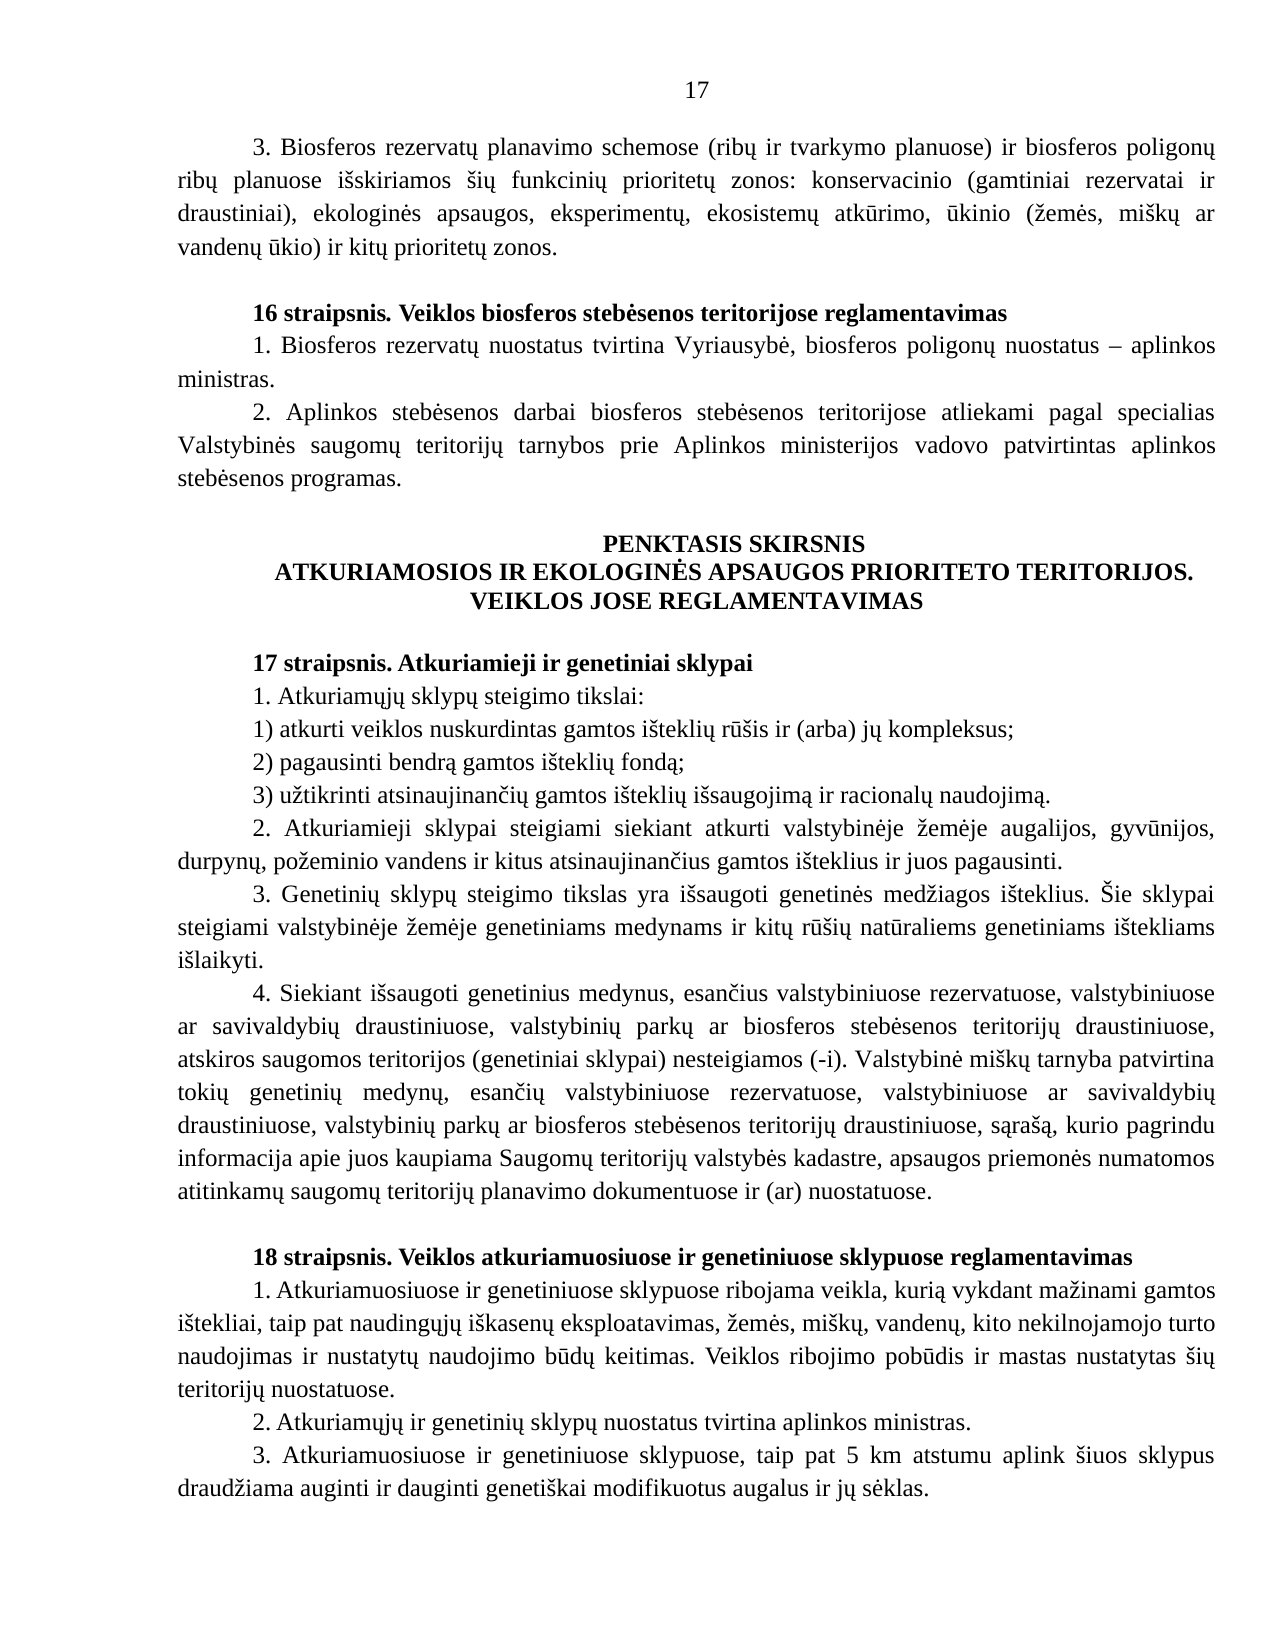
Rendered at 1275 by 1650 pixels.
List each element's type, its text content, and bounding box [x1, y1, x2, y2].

text 1. Biosferos rezervatų nuostatus tvirtina Vyriausybė, biosferos poligonų nuostatus – aplinkos ministras. [177, 331, 1216, 392]
text 3. Atkuriamuosiuose ir genetiniuose sklypuose, taip pat 5 km atstumu aplink šiuos sklypus draudžiama auginti ir dauginti genetiškai modifikuotus augalus ir jų sėklas. [177, 1441, 1216, 1502]
text 17 straipsnis. Atkuriamieji ir genetiniai sklypai [177, 648, 1216, 677]
text 3) užtikrinti atsinaujinančių gamtos išteklių išsaugojimą ir racionalų naudojimą. [177, 780, 1216, 809]
text 2) pagausinti bendrą gamtos išteklių fondą; [177, 747, 1216, 776]
text 1. Atkuriamuosiuose ir genetiniuose sklypuose ribojama veikla, kurią vykdant mažinami gamtos ištekliai, taip pat naudingųjų iškasenų eksploatavimas, žemės, miškų, vandenų, kito nekilnojamojo turto naudojimas ir nustatytų naudojimo būdų keitimas. Veiklos ribojimo pobūdis ir mastas nustatytas šių teritorijų nuostatuose. [177, 1275, 1216, 1403]
text atkUriAmoSIOS ir EKOLOGINĖS APSAUGOS PRIORITETO TERITORIJOS. veiklos jose reglamentavimas [177, 557, 1216, 615]
text 18 straipsnis. Veiklos atkuriamuosiuose ir genetiniuose sklypuose reglamentavimas [177, 1242, 1216, 1271]
text 4. Siekiant išsaugoti genetinius medynus, esančius valstybiniuose rezervatuose, valstybiniuose ar savivaldybių draustiniuose, valstybinių parkų ar biosferos stebėsenos teritorijų draustiniuose, atskiros saugomos teritorijos (genetiniai sklypai) nesteigiamos (-i). Valstybinė miškų tarnyba patvirtina tokių genetinių medynų, esančių valstybiniuose rezervatuose, valstybiniuose ar savivaldybių draustiniuose, valstybinių parkų ar biosferos stebėsenos teritorijų draustiniuose, sąrašą, kurio pagrindu informacija apie juos kaupiama Saugomų teritorijų valstybės kadastre, apsaugos priemonės numatomos atitinkamų saugomų teritorijų planavimo dokumentuose ir (ar) nuostatuose. [177, 978, 1216, 1205]
text 2. Aplinkos stebėsenos darbai biosferos stebėsenos teritorijose atliekami pagal specialias Valstybinės saugomų teritorijų tarnybos prie Aplinkos ministerijos vadovo patvirtintas aplinkos stebėsenos programas. [177, 397, 1216, 491]
text 16 straipsnis. Veiklos biosferos stebėsenos teritorijose reglamentavimas [177, 298, 1216, 326]
text 3. Genetinių sklypų steigimo tikslas yra išsaugoti genetinės medžiagos išteklius. Šie sklypai steigiami valstybinėje žemėje genetiniams medynams ir kitų rūšių natūraliems genetiniams ištekliams išlaikyti. [177, 879, 1216, 974]
text PENKTASIS SKIRSNIS [177, 529, 1216, 557]
text 2. Atkuriamieji sklypai steigiami siekiant atkurti valstybinėje žemėje augalijos, gyvūnijos, durpynų, požeminio vandens ir kitus atsinaujinančius gamtos išteklius ir juos pagausinti. [177, 813, 1216, 875]
text 1) atkurti veiklos nuskurdintas gamtos išteklių rūšis ir (arba) jų kompleksus; [177, 714, 1216, 743]
text 3. Biosferos rezervatų planavimo schemose (ribų ir tvarkymo planuose) ir biosferos poligonų ribų planuose išskiriamos šių funkcinių prioritetų zonos: konservacinio (gamtiniai rezervatai ir draustiniai), ekologinės apsaugos, eksperimentų, ekosistemų atkūrimo, ūkinio (žemės, miškų ar vandenų ūkio) ir kitų prioritetų zonos. [177, 132, 1216, 260]
text 2. Atkuriamųjų ir genetinių sklypų nuostatus tvirtina aplinkos ministras. [177, 1407, 1216, 1436]
text 1. Atkuriamųjų sklypų steigimo tikslai: [177, 681, 1216, 710]
